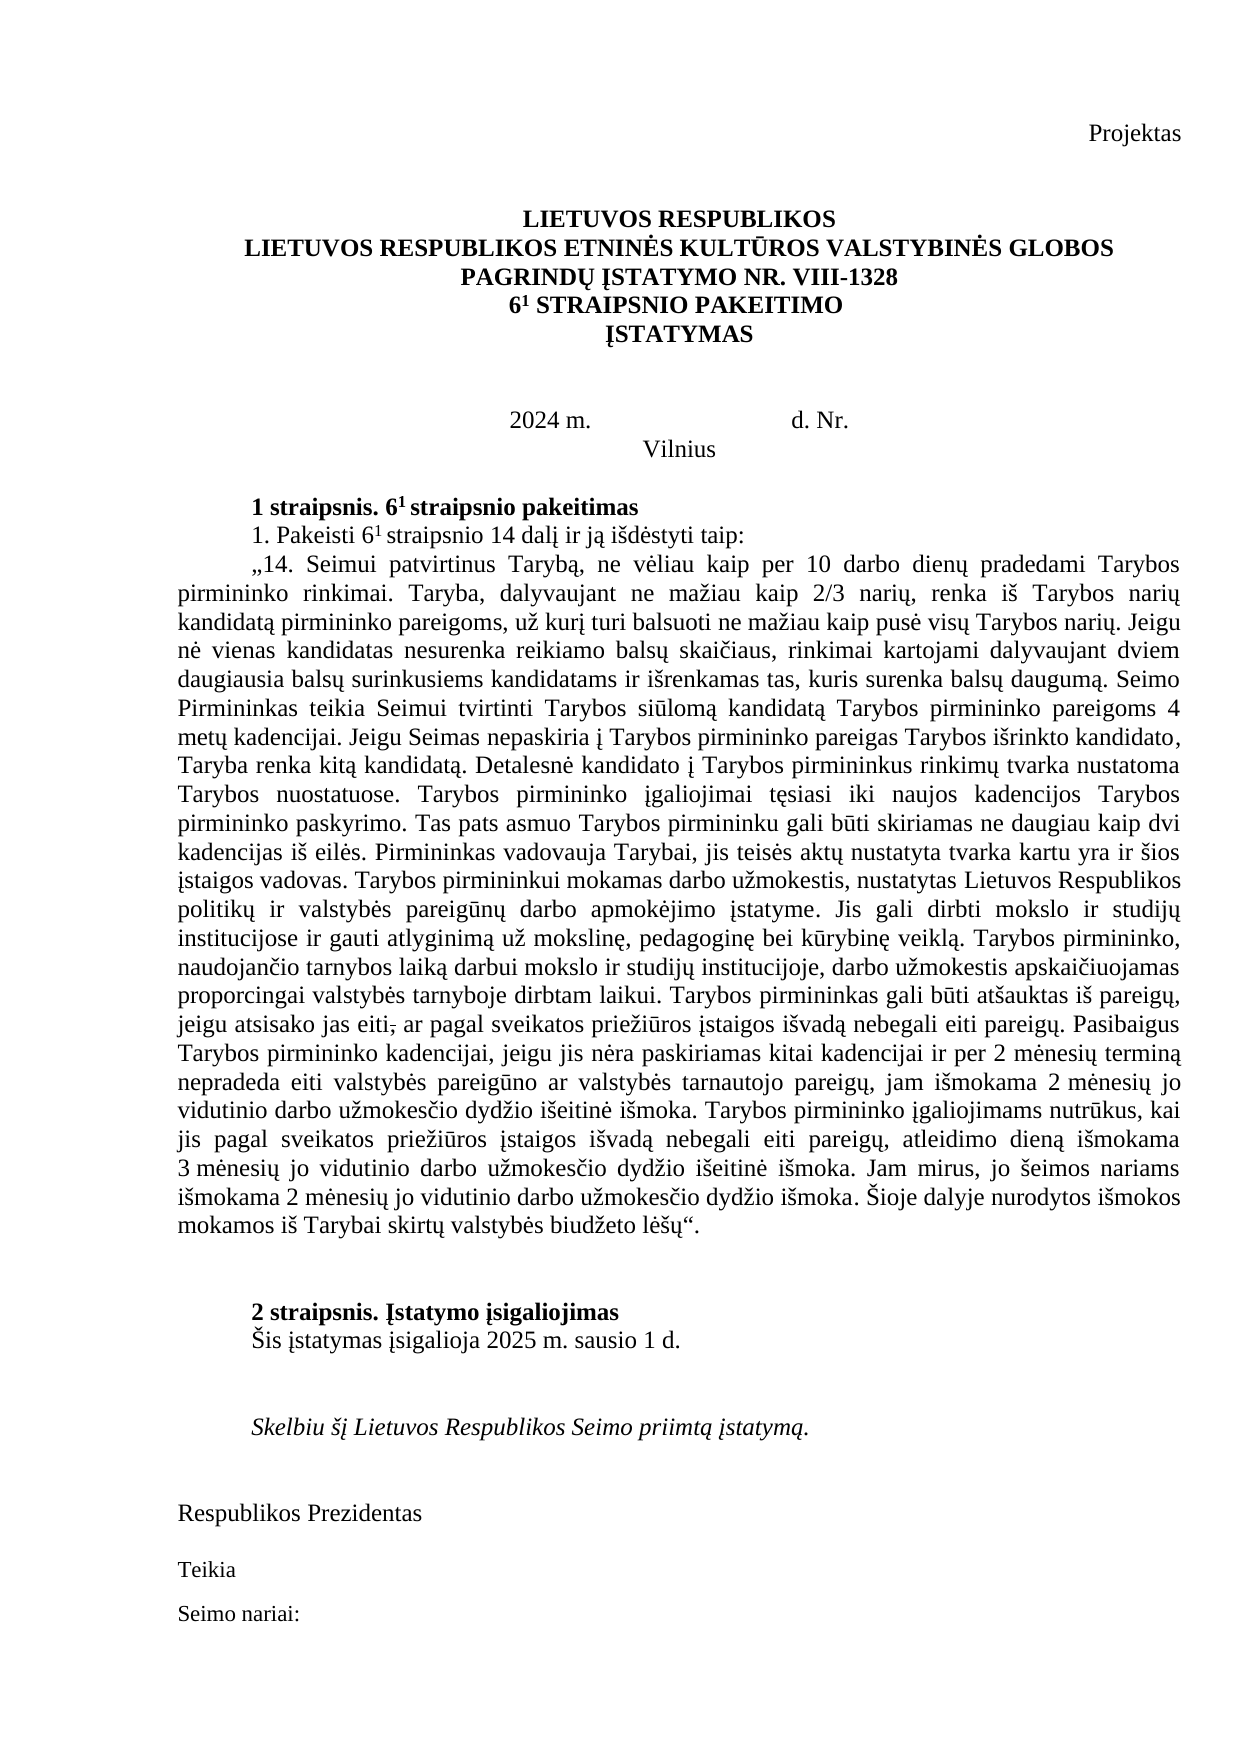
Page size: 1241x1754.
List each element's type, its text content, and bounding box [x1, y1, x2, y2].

text Respublikos Prezidentas [177, 1498, 1181, 1527]
text Šis įstatymas įsigalioja 2025 m. sausio 1 d. [177, 1326, 1181, 1354]
text Projektas [177, 118, 1181, 147]
text LIETUVOS RESPUBLIKOS ETNINĖS KULTŪROS VALSTYBINĖS GLOBOS PAGRINDŲ ĮSTATYMO Nr. VIII-1328 61 STRAIPSNIО PAKEITIMO [177, 233, 1181, 319]
text „14. Seimui patvirtinus Tarybą, ne vėliau kaip per 10 darbo dienų pradedami Tarybos pirmininko rinkimai. Taryba, dalyvaujant ne mažiau kaip 2/3 narių, renka iš Tarybos narių kandidatą pirmininko pareigoms, už kurį turi balsuoti ne mažiau kaip pusė visų Tarybos narių. Jeigu nė vienas kandidatas nesurenka reikiamo balsų skaičiaus, rinkimai kartojami dalyvaujant dviem daugiausia balsų surinkusiems kandidatams ir išrenkamas tas, kuris surenka balsų daugumą. Seimo Pirmininkas teikia Seimui tvirtinti Tarybos siūlomą kandidatą Tarybos pirmininko pareigoms 4 metų kadencijai. Jeigu Seimas nepaskiria į Tarybos pirmininko pareigas Tarybos išrinkto kandidato, Taryba renka kitą kandidatą. Detalesnė kandidato į Tarybos pirmininkus rinkimų tvarka nustatoma Tarybos nuostatuose. Tarybos pirmininko įgaliojimai tęsiasi iki naujos kadencijos Tarybos pirmininko paskyrimo. Tas pats asmuo Tarybos pirmininku gali būti skiriamas ne daugiau kaip dvi kadencijas iš eilės. Pirmininkas vadovauja Tarybai, jis teisės aktų nustatyta tvarka kartu yra ir šios įstaigos vadovas. Tarybos pirmininkui mokamas darbo užmokestis, nustatytas Lietuvos Respublikos politikų ir valstybės pareigūnų darbo apmokėjimo įstatyme. Jis gali dirbti mokslo ir studijų institucijose ir gauti atlyginimą už mokslinę, pedagoginę bei kūrybinę veiklą. Tarybos pirmininko, naudojančio tarnybos laiką darbui mokslo ir studijų institucijoje, darbo užmokestis apskaičiuojamas proporcingai valstybės tarnyboje dirbtam laikui. Tarybos pirmininkas gali būti atšauktas iš pareigų, jeigu atsisako jas eiti, ar pagal sveikatos priežiūros įstaigos išvadą nebegali eiti pareigų. Pasibaigus Tarybos pirmininko kadencijai, jeigu jis nėra paskiriamas kitai kadencijai ir per 2 mėnesių terminą nepradeda eiti valstybės pareigūno ar valstybės tarnautojo pareigų, jam išmokama 2 mėnesių jo vidutinio darbo užmokesčio dydžio išeitinė išmoka. Tarybos pirmininko įgaliojimams nutrūkus, kai jis pagal sveikatos priežiūros įstaigos išvadą nebegali eiti pareigų, atleidimo dieną išmokama 3 mėnesių jo vidutinio darbo užmokesčio dydžio išeitinė išmoka. Jam mirus, jo šeimos nariams išmokama 2 mėnesių jo vidutinio darbo užmokesčio dydžio išmoka. Šioje dalyje nurodytos išmokos mokamos iš Tarybai skirtų valstybės biudžeto lėšų“. [177, 549, 1181, 1239]
text 1 straipsnis. 61 straipsnio pakeitimas [177, 492, 1181, 521]
text 1. Pakeisti 61 straipsnio 14 dalį ir ją išdėstyti taip: [177, 521, 1181, 549]
text LIETUVOS RESPUBLIKOS [177, 204, 1181, 233]
text Vilnius [177, 434, 1181, 463]
text 2024 m. d. Nr. [177, 406, 1181, 434]
text Teikia [177, 1556, 1181, 1582]
text ĮSTATYMAS [177, 319, 1181, 348]
text Skelbiu šį Lietuvos Respublikos Seimo priimtą įstatymą. [177, 1412, 1181, 1441]
text 2 straipsnis. Įstatymo įsigaliojimas [177, 1297, 1181, 1326]
text Seimo nariai: [177, 1601, 1181, 1627]
